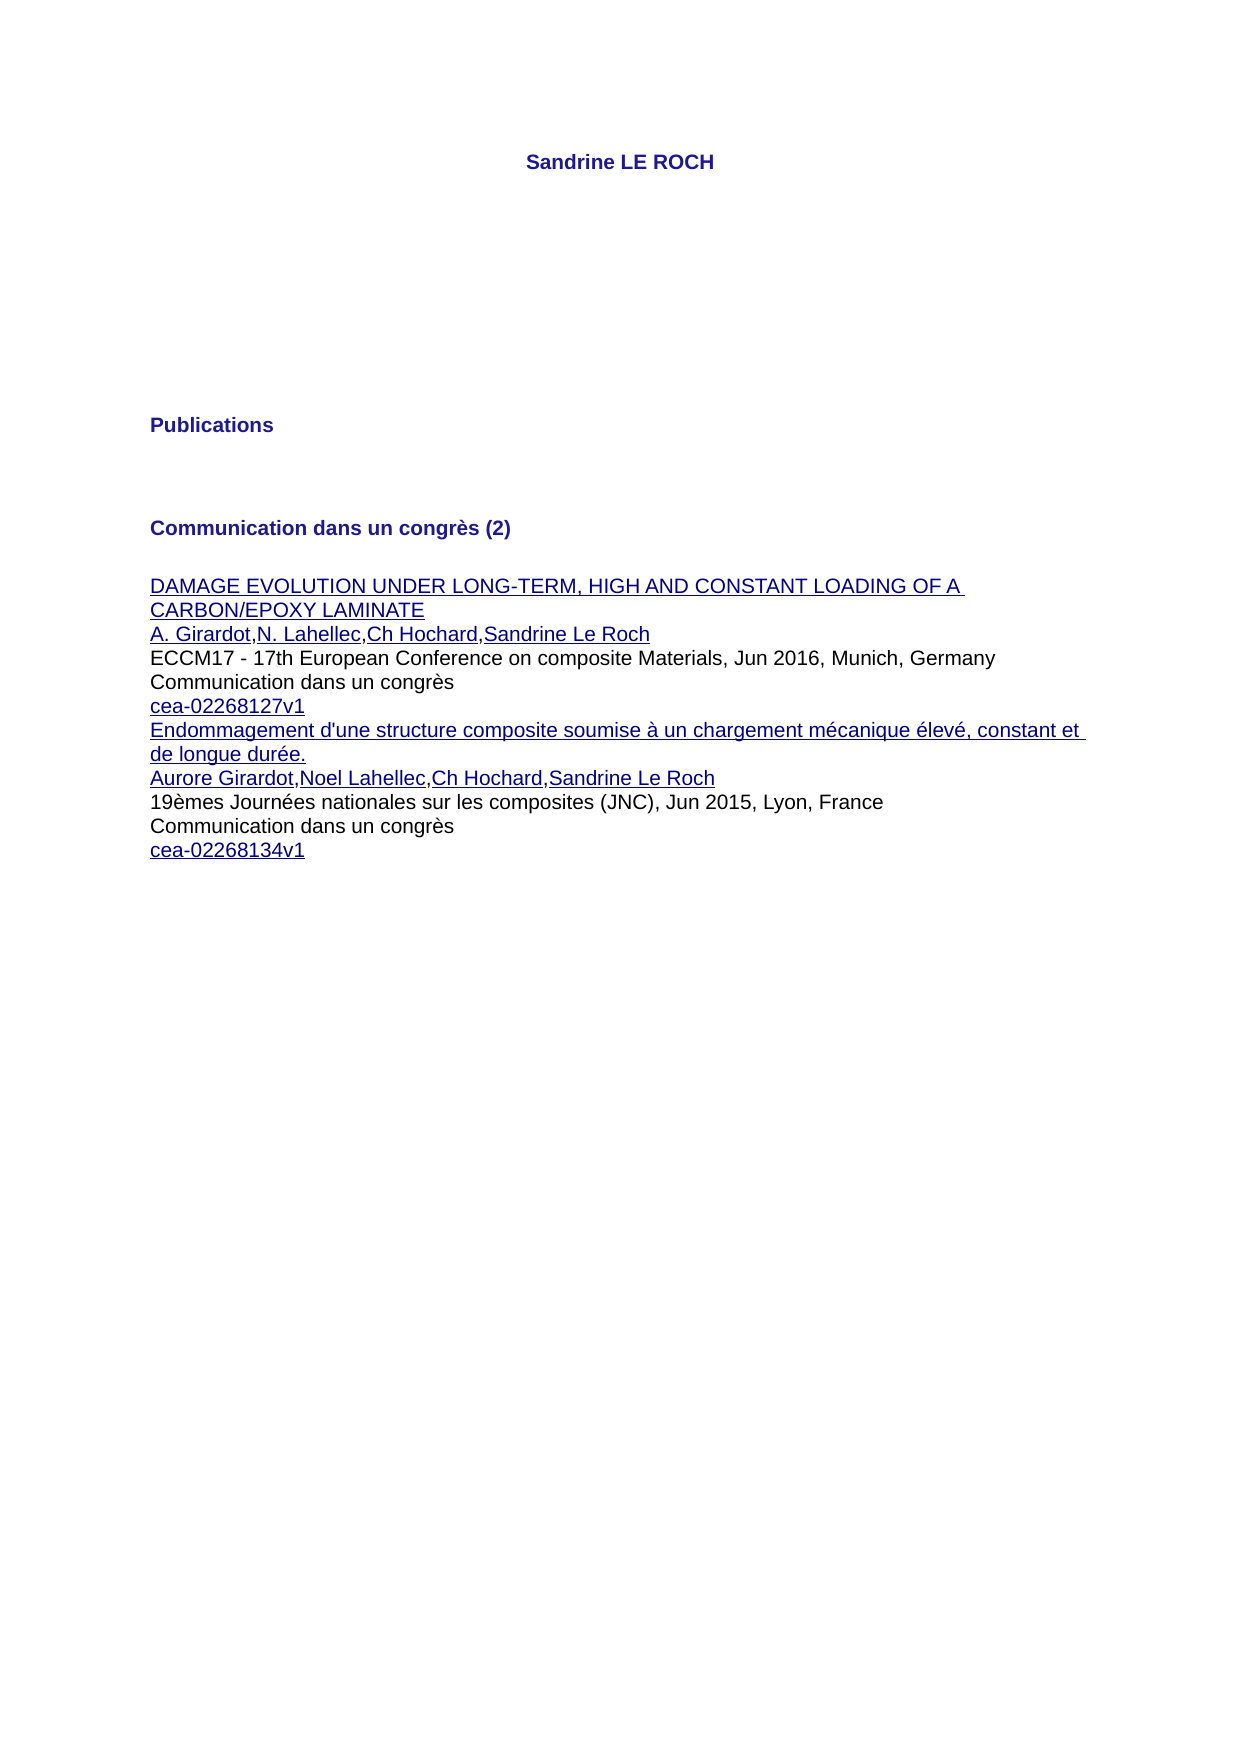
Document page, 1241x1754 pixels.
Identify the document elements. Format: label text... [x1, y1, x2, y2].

table_cell Endommagement d'une structure composite soumise à un chargement mécanique élevé, constant et de longue durée. Aurore Girardot,Noel Lahellec,Ch Hochard,Sandrine Le Roch 19èmes Journées nationales sur les composites (JNC), Jun 2015, Lyon, France Communication dans un congrès cea-02268134v1 [150, 718, 1090, 861]
subtitle Communication dans un congrès (2) [150, 516, 1090, 539]
table_header DAMAGE EVOLUTION UNDER LONG-TERM, HIGH AND CONSTANT LOADING OF A CARBON/EPOXY LAMINATE A. Girardot,N. Lahellec,Ch Hochard,Sandrine Le Roch ECCM17 - 17th European Conference on composite Materials, Jun 2016, Munich, Germany Communication dans un congrès cea-02268127v1 [150, 574, 1090, 718]
subtitle Sandrine LE ROCH [150, 150, 1090, 174]
subtitle Publications [150, 412, 1090, 436]
